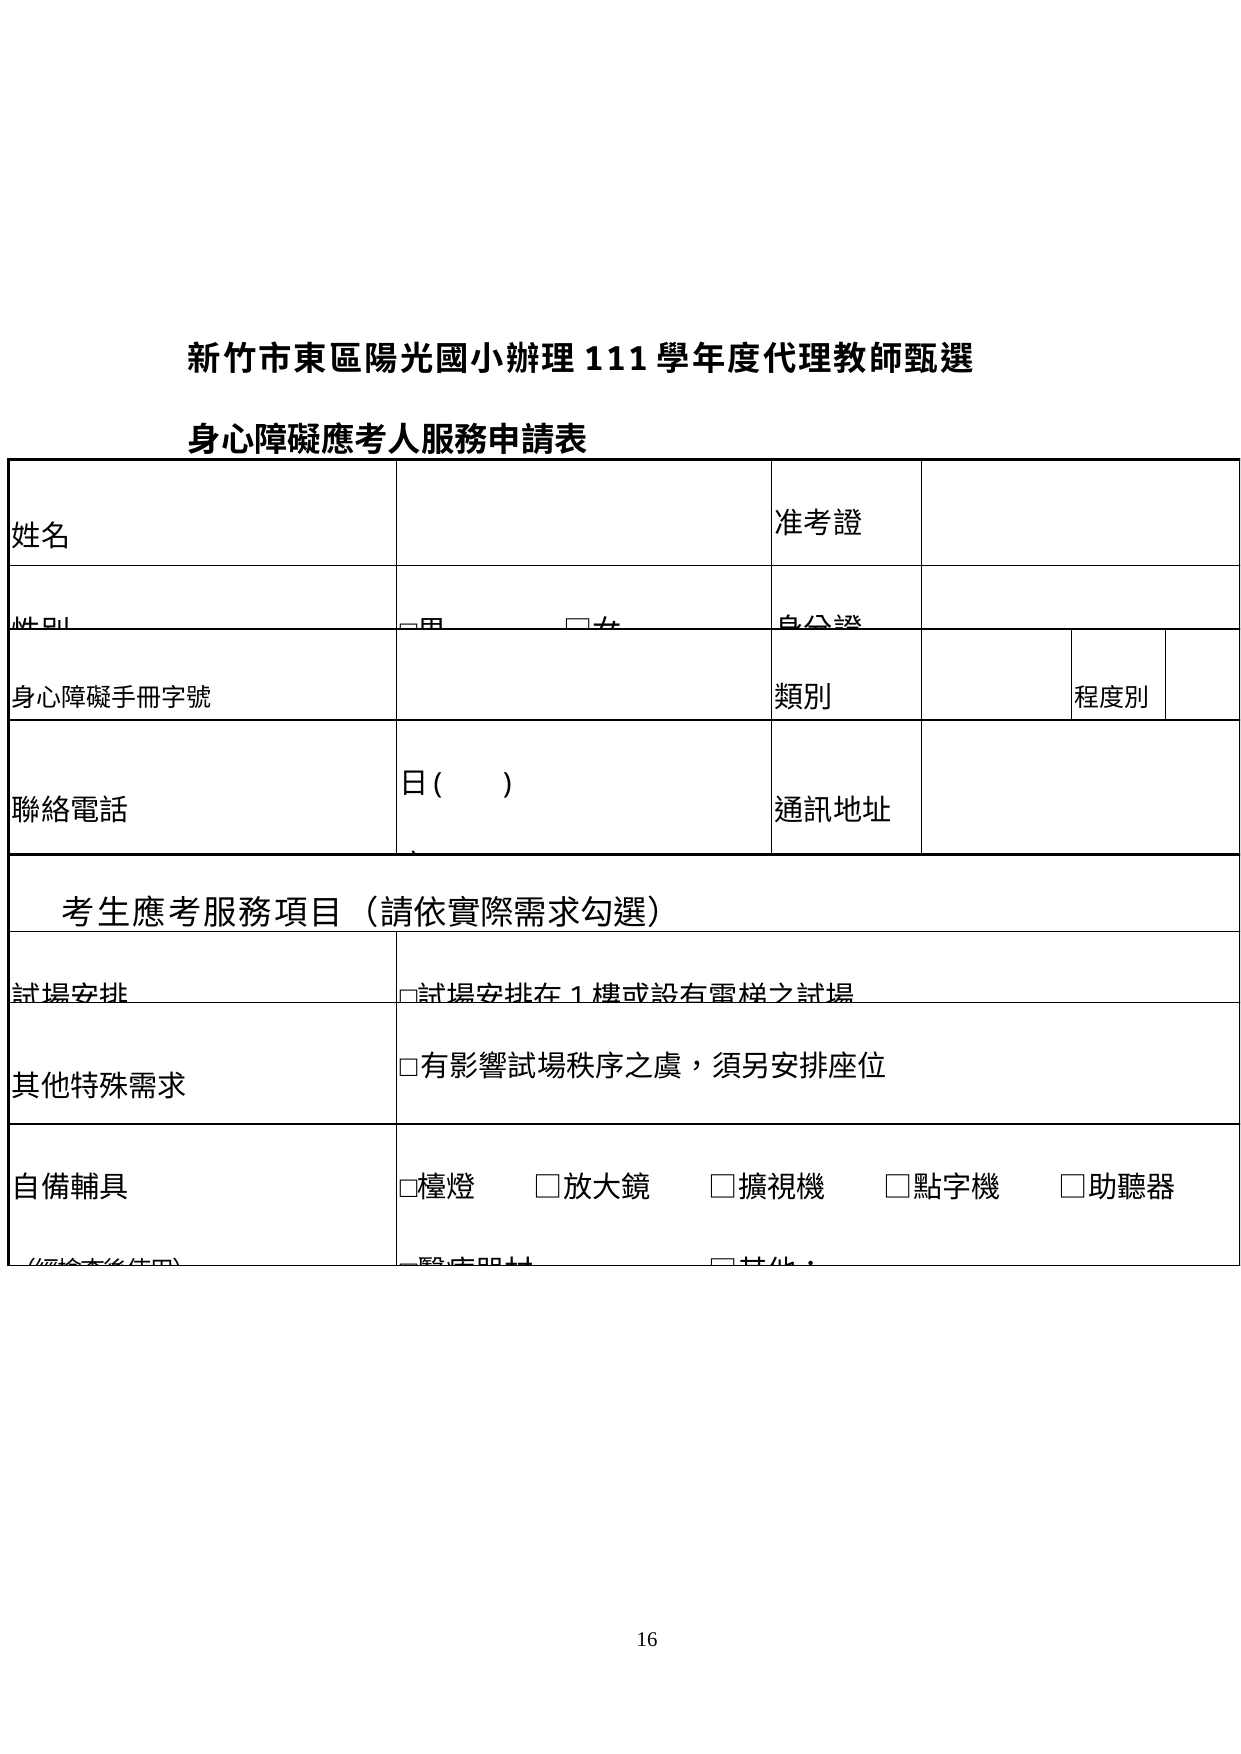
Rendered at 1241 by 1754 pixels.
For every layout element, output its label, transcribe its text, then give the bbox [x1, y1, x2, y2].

table_cell 通訊地址 [772, 721, 921, 852]
table_cell □有影響試場秩序之虞，須另安排座位 □其他： [397, 1003, 1239, 1123]
table_cell [1166, 630, 1239, 719]
table_header 姓名 [10, 461, 396, 565]
table_cell [922, 721, 1239, 852]
table_cell 其他特殊需求 [10, 1003, 396, 1123]
table_cell 程度別 [1072, 630, 1165, 719]
table_cell 聯絡電話 [10, 721, 396, 852]
table_cell □男 □女 [567, 619, 588, 628]
table_cell 考生應考服務項目（請依實際需求勾選） [10, 856, 1239, 931]
table_cell 身心障礙手冊字號 [10, 630, 396, 719]
table_cell 試場安排 [10, 932, 396, 1001]
table_cell □檯燈 □放大鏡 □擴視機 □點字機 □助聽器 □醫療器材 □其他： [397, 1125, 1239, 1265]
table_cell □試場安排在1樓或設有電梯之試場 [397, 932, 1239, 1001]
table_cell [922, 630, 1071, 719]
table_cell [922, 566, 1239, 628]
table_cell □男 □女 [397, 566, 771, 628]
table_header [922, 461, 1239, 565]
table_cell 身分證 字號 [772, 566, 921, 628]
table_cell [397, 630, 771, 719]
table_header [397, 461, 771, 565]
text 新竹市東區陽光國小辦理111學年度代理教師甄選 [187, 314, 1106, 376]
table_cell 日( ) 夜( ) 行動電話 [397, 721, 771, 852]
table_header 准考證 號碼 [772, 461, 921, 565]
table_cell 類別 [772, 630, 921, 719]
table_cell 自備輔具 （經檢查後使用） [10, 1125, 396, 1265]
text 身心障礙應考人服務申請表 [187, 395, 1106, 458]
table_cell 性別 [10, 566, 396, 628]
